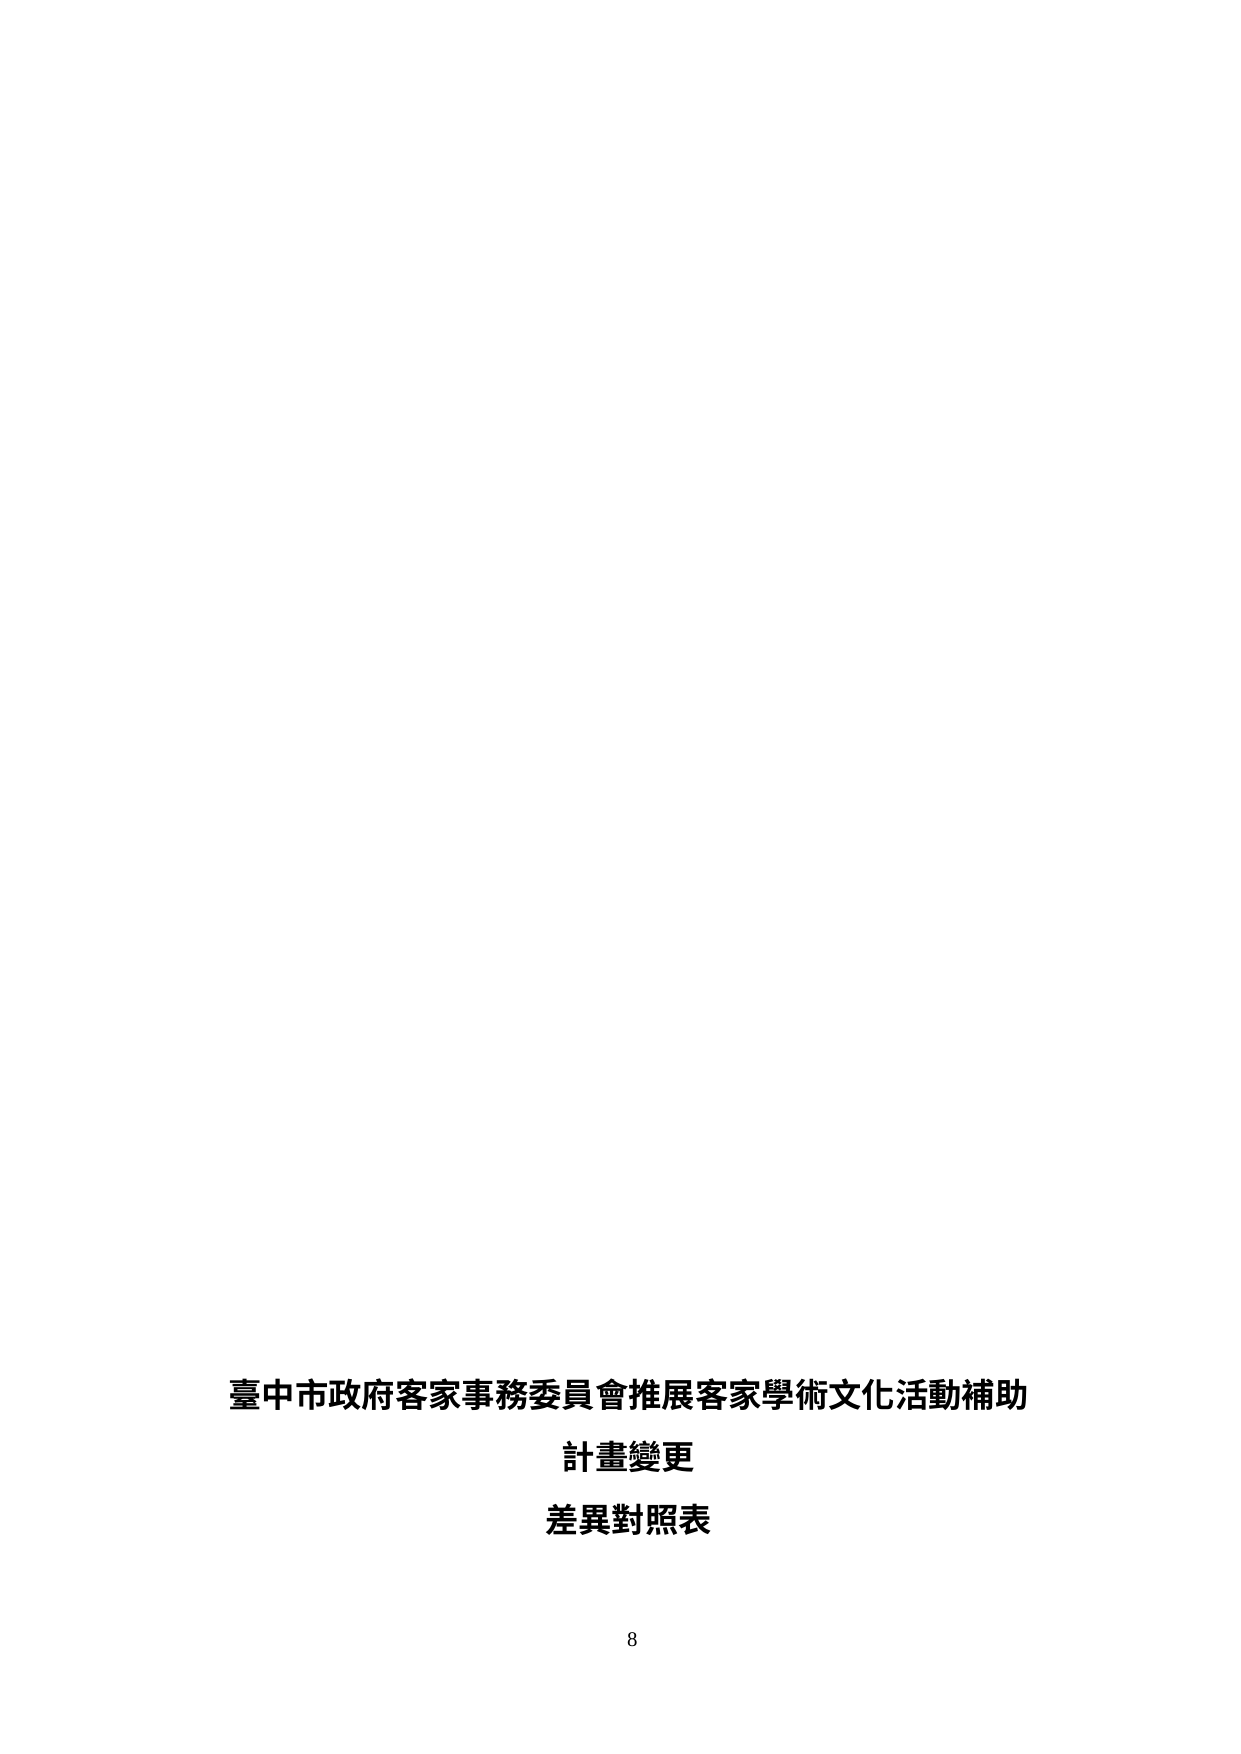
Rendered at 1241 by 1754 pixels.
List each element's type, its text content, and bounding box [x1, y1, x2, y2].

text 差異對照表 [112, 1476, 1144, 1538]
text 計畫變更 [112, 1413, 1144, 1476]
text 臺中市政府客家事務委員會推展客家學術文化活動補助 [112, 1351, 1144, 1413]
